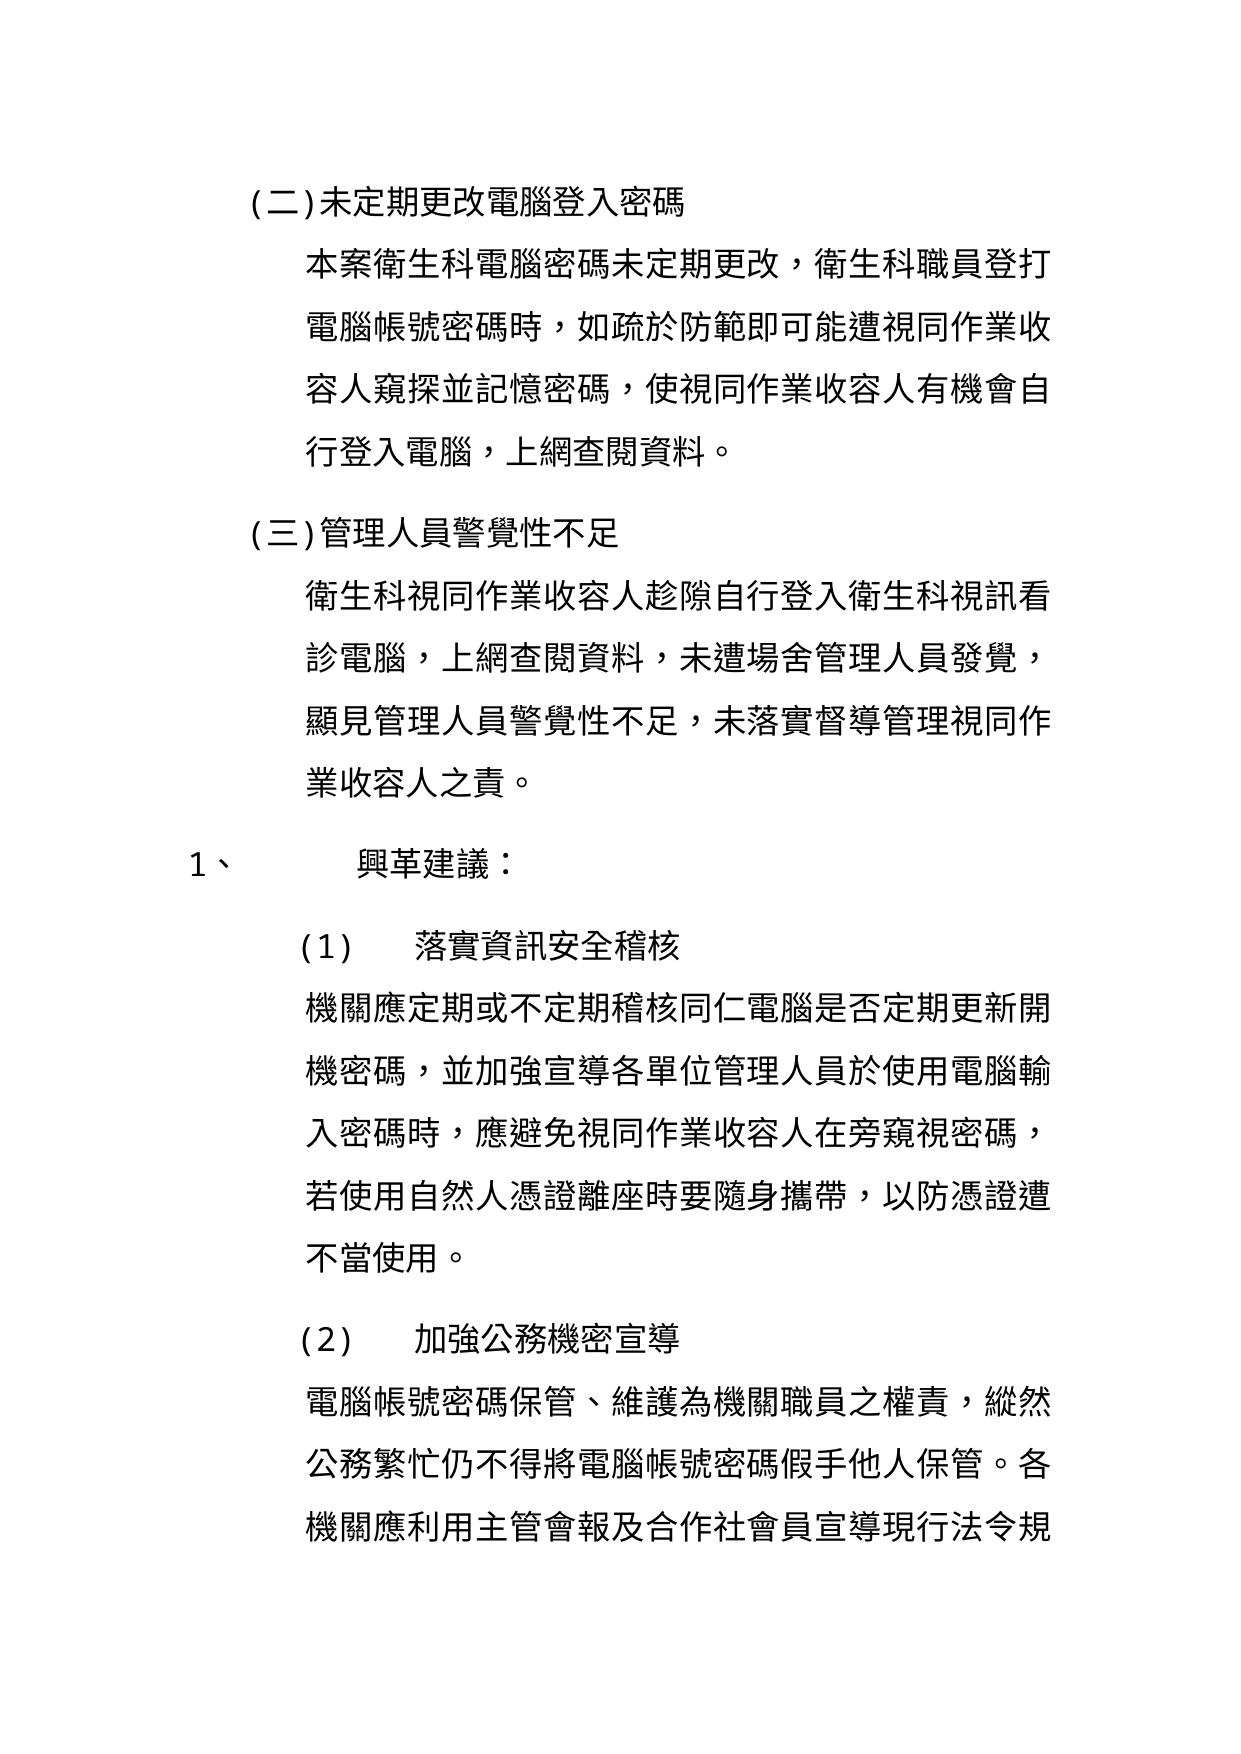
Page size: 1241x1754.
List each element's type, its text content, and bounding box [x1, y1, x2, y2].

list 落實資訊安全稽核 [296, 902, 1053, 964]
text 本案衛生科電腦密碼未定期更改，衛生科職員登打電腦帳號密碼時，如疏於防範即可能遭視同作業收容人窺探並記憶密碼，使視同作業收容人有機會自行登入電腦，上網查閱資料。 [306, 221, 1053, 471]
text 機關應定期或不定期稽核同仁電腦是否定期更新開機密碼，並加強宣導各單位管理人員於使用電腦輸入密碼時，應避免視同作業收容人在旁窺視密碼，若使用自然人憑證離座時要隨身攜帶，以防憑證遭不當使用。 [306, 964, 1053, 1277]
text (三)管理人員警覺性不足 [246, 489, 1053, 552]
list 興革建議： [187, 821, 1053, 883]
list 加強公務機密宣導 [296, 1296, 1053, 1358]
text 衛生科視同作業收容人趁隙自行登入衛生科視訊看診電腦，上網查閱資料，未遭場舍管理人員發覺，顯見管理人員警覺性不足，未落實督導管理視同作業收容人之責。 [306, 552, 1053, 802]
text (二)未定期更改電腦登入密碼 [246, 158, 1053, 221]
text 電腦帳號密碼保管、維護為機關職員之權責，縱然公務繁忙仍不得將電腦帳號密碼假手他人保管。各機關應利用主管會報及合作社會員宣導現行法令規 [306, 1358, 1053, 1546]
